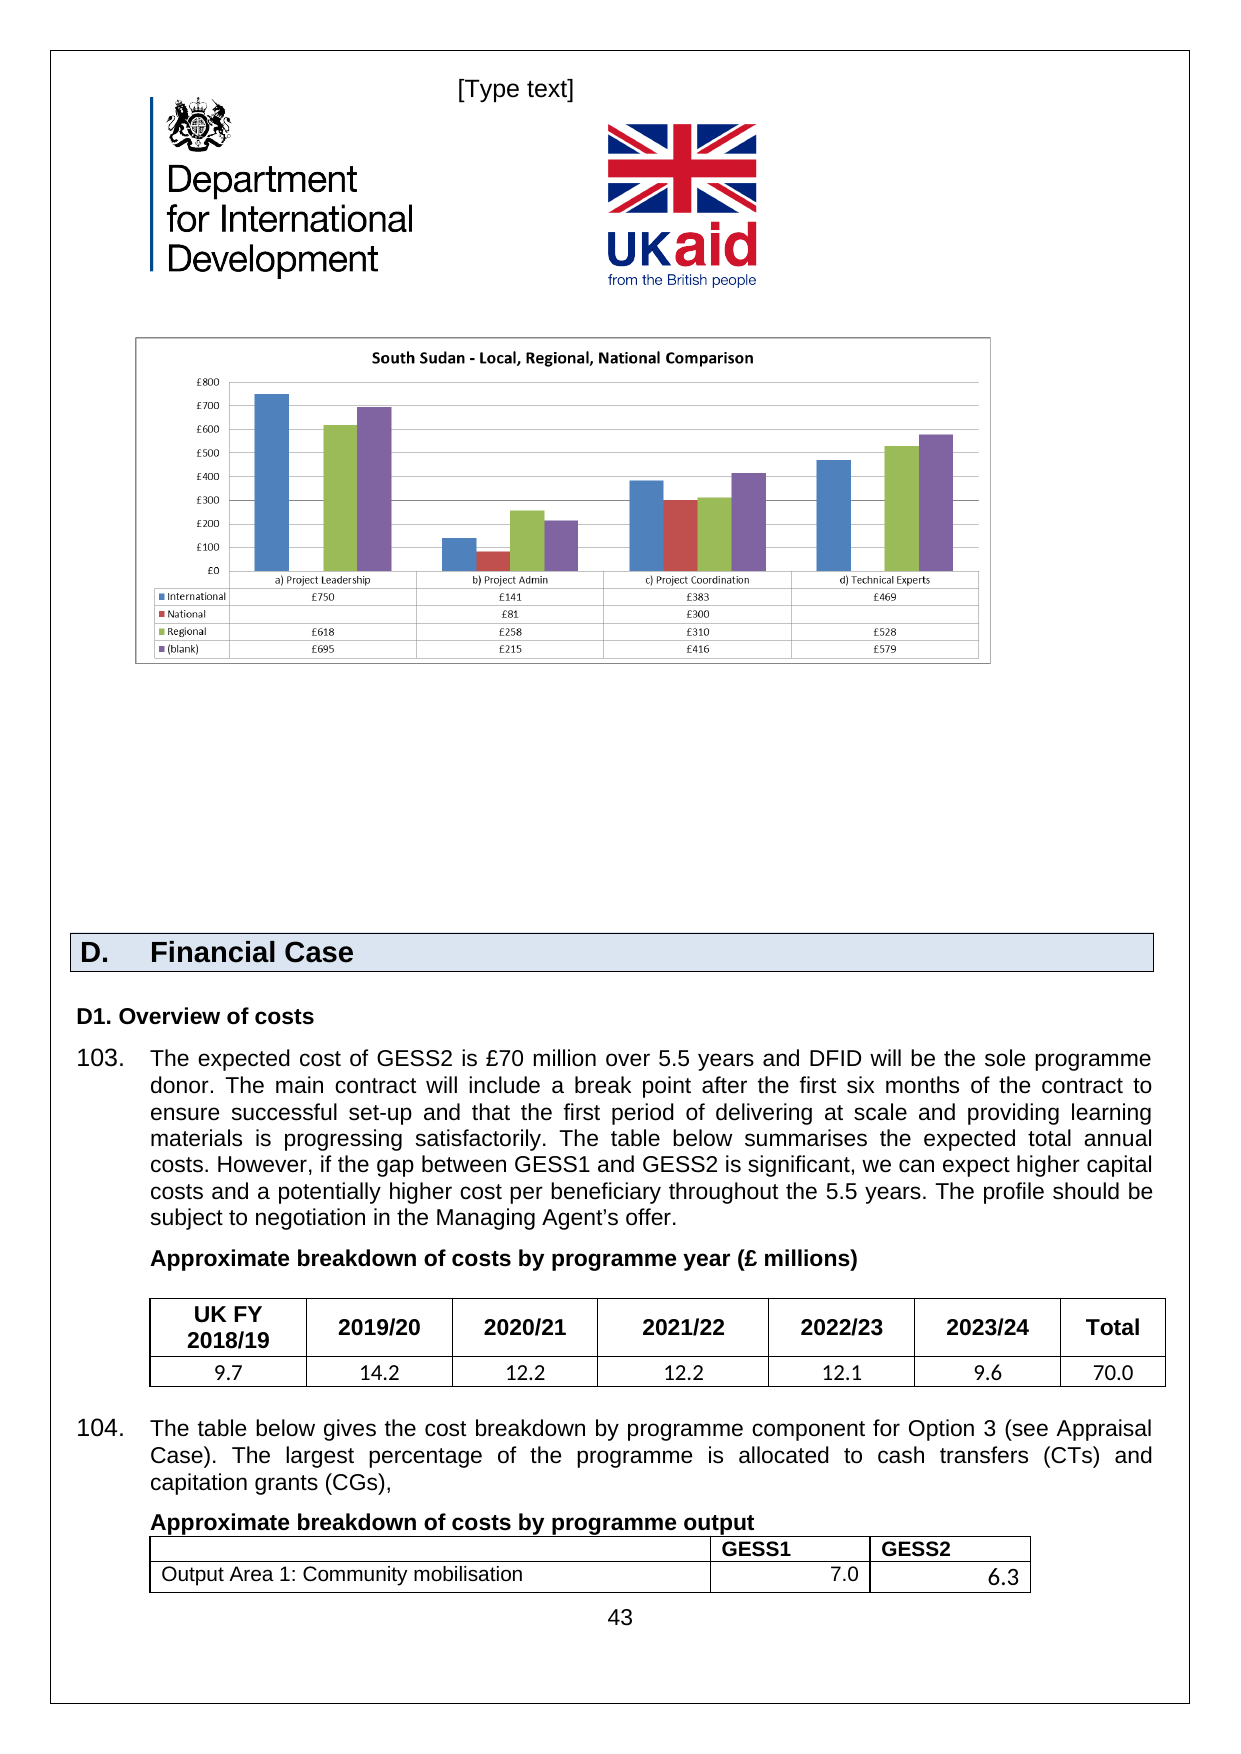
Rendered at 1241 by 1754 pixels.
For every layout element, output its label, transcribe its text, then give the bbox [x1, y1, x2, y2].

list The expected cost of GESS2 is £70 million over 5.5 years and DFID will be the sole programme donor. The main contract will include a break point after the first six months of the contract to ensure successful set-up and that the first period of delivering at scale and providing learning materials is progressing satisfactorily. The table below summarises the expected total annual costs. However, if the gap between GESS1 and GESS2 is significant, we can expect higher capital costs and a potentially higher cost per beneficiary throughout the 5.5 years. The profile should be subject to negotiation in the Managing Agent’s offer. [76, 1043, 1154, 1230]
table_header [151, 1537, 710, 1561]
table_cell 14.2 [307, 1357, 452, 1386]
table_cell 7.0 [711, 1562, 869, 1592]
table_cell 9.7 [151, 1357, 306, 1386]
table_cell 6.3 [871, 1562, 1030, 1592]
table_header GESS2 [871, 1537, 1030, 1561]
table_cell 70.0 [1061, 1357, 1165, 1386]
list Financial Case [71, 934, 1153, 971]
text D1. Overview of costs [76, 1003, 1090, 1029]
text Approximate breakdown of costs by programme output [150, 1509, 1090, 1536]
table_header 2023/24 [915, 1299, 1060, 1356]
table_header 2020/21 [453, 1299, 597, 1356]
table_header GESS1 [711, 1537, 869, 1561]
table_header 2021/22 [598, 1299, 768, 1356]
table_header 2019/20 [307, 1299, 452, 1356]
text Approximate breakdown of costs by programme year (£ millions) [150, 1245, 1090, 1271]
table_header Total [1061, 1299, 1165, 1356]
table_header 2022/23 [769, 1299, 914, 1356]
table_cell 12.2 [598, 1357, 768, 1386]
table_cell 12.2 [453, 1357, 597, 1386]
table_cell 9.6 [915, 1357, 1060, 1386]
table_header UK FY 2018/19 [151, 1299, 306, 1356]
list The table below gives the cost breakdown by programme component for Option 3 (see Appraisal Case). The largest percentage of the programme is allocated to cash transfers (CTs) and capitation grants (CGs), [76, 1413, 1154, 1495]
table_cell 12.1 [769, 1357, 914, 1386]
table_cell Output Area 1: Community mobilisation [151, 1562, 710, 1592]
